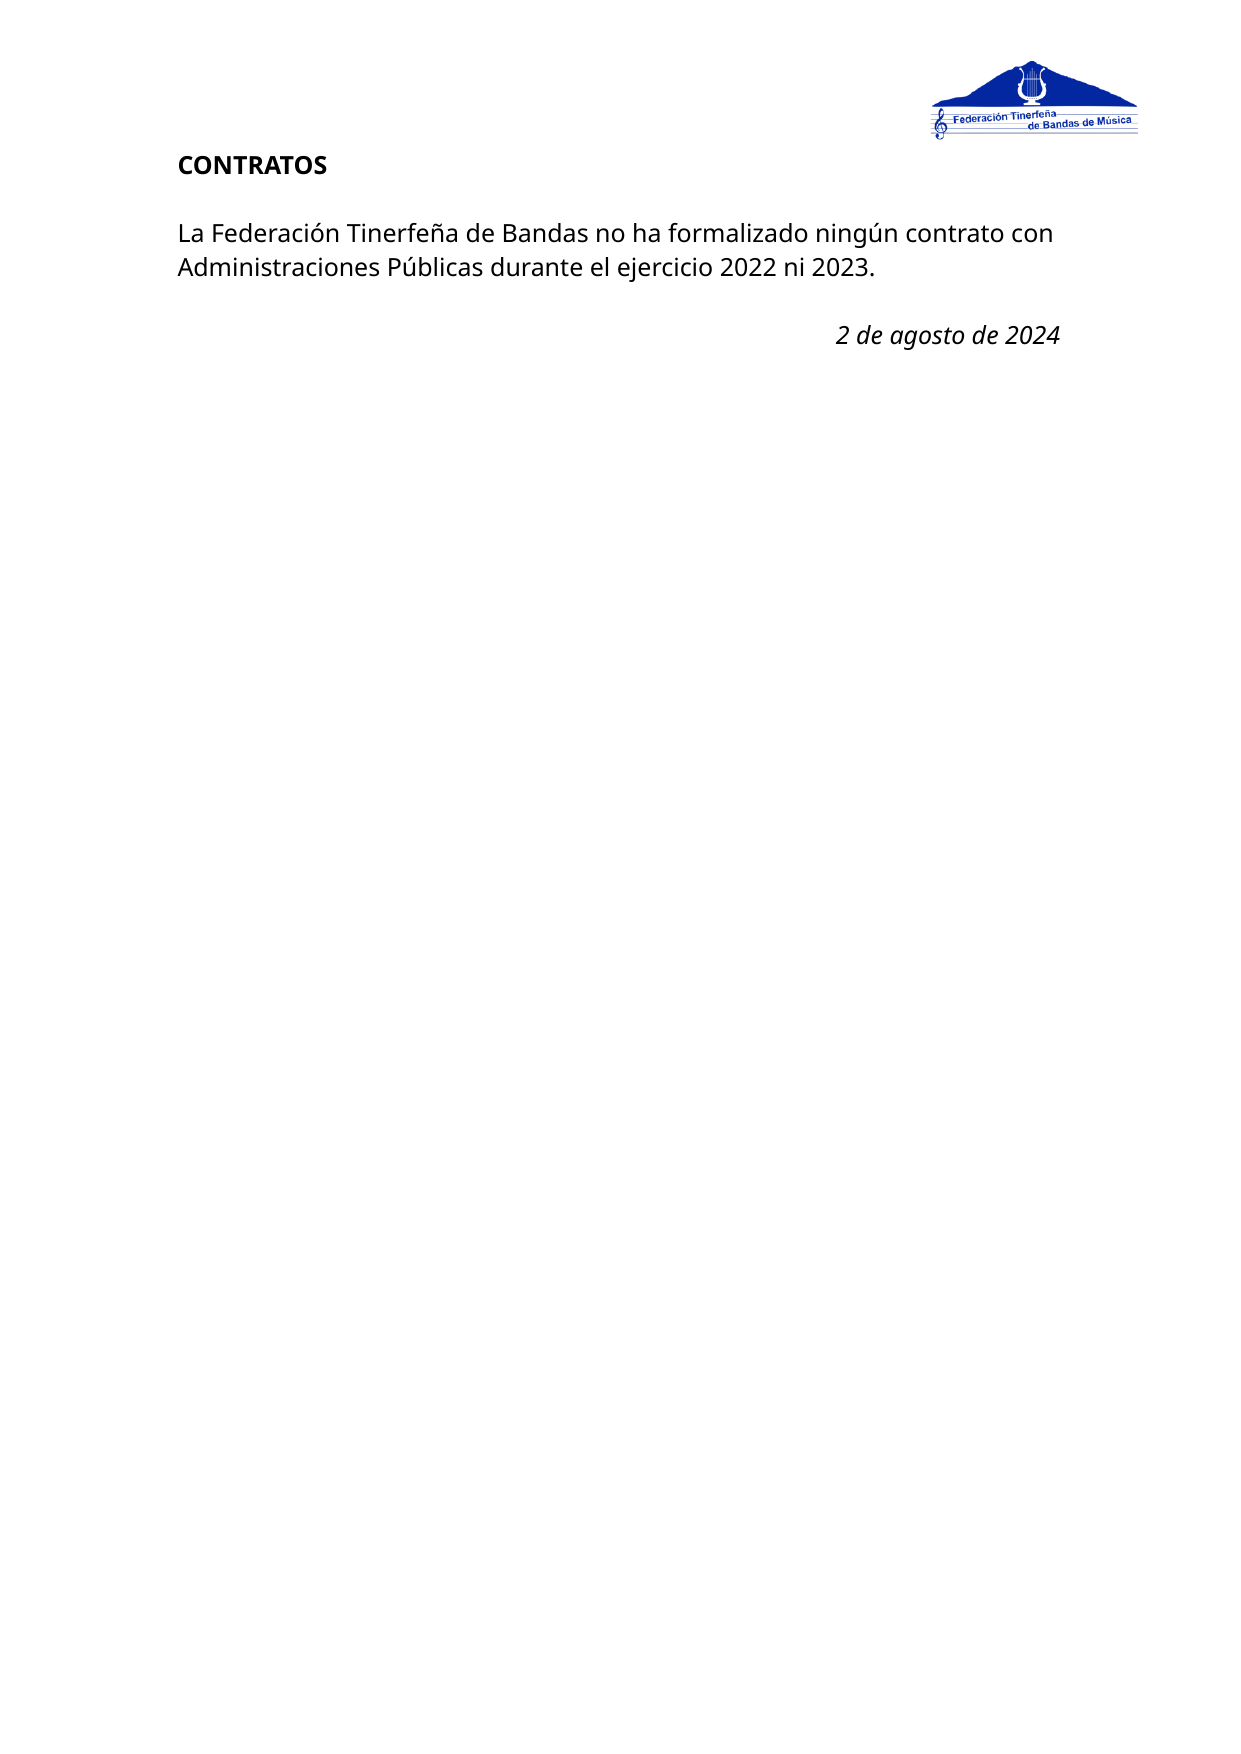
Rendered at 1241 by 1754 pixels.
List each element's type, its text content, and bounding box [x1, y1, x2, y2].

text La Federación Tinerfeña de Bandas no ha formalizado ningún contrato con Administraciones Públicas durante el ejercicio 2022 ni 2023. [177, 216, 1063, 284]
text 2 de agosto de 2024 [177, 318, 1063, 352]
text CONTRATOS [177, 148, 1063, 182]
